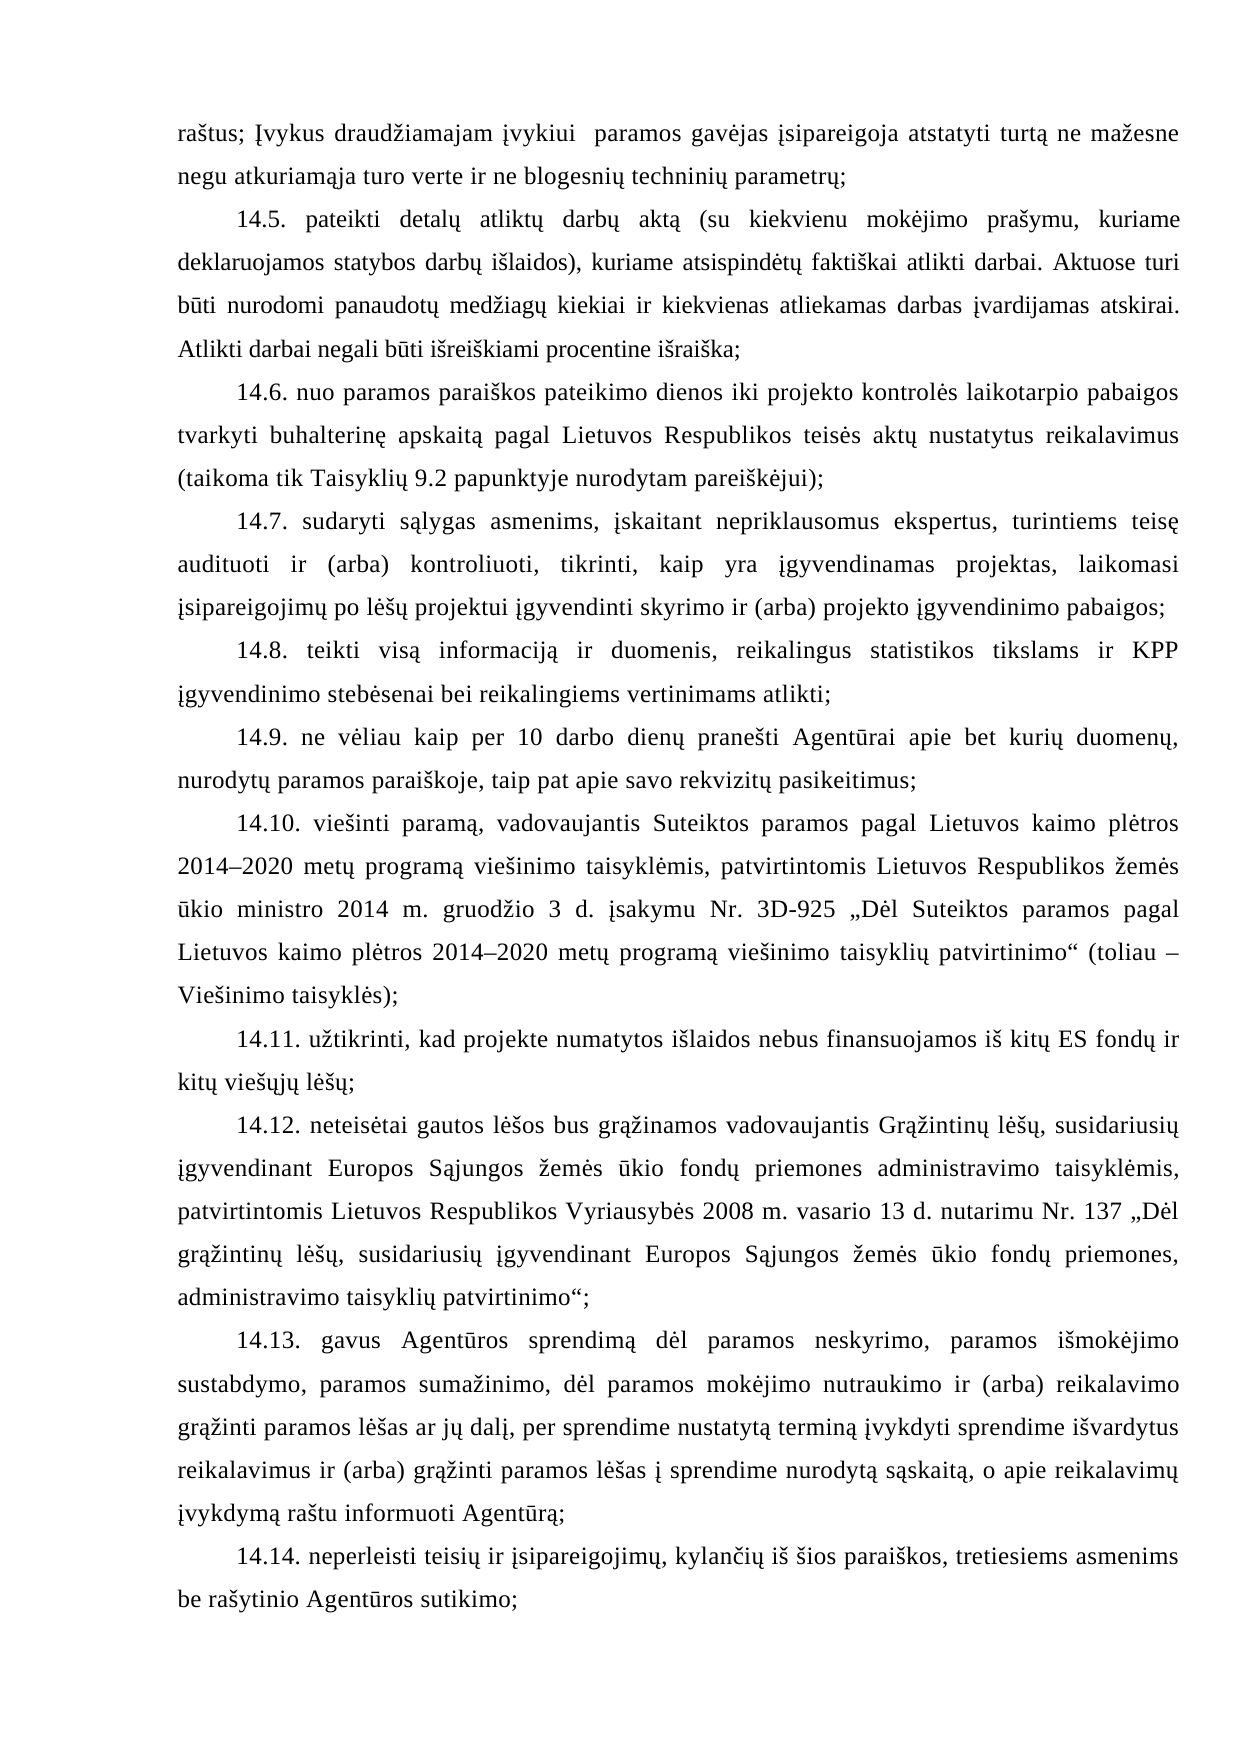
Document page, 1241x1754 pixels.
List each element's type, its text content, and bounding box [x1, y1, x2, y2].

text 14.11. užtikrinti, kad projekte numatytos išlaidos nebus finansuojamos iš kitų ES fondų ir kitų viešųjų lėšų; [177, 1024, 1181, 1096]
text 14.6. nuo paramos paraiškos pateikimo dienos iki projekto kontrolės laikotarpio pabaigos tvarkyti buhalterinę apskaitą pagal Lietuvos Respublikos teisės aktų nustatytus reikalavimus (taikoma tik Taisyklių 9.2 papunktyje nurodytam pareiškėjui); [177, 377, 1181, 492]
text 14.9. ne vėliau kaip per 10 darbo dienų pranešti Agentūrai apie bet kurių duomenų, nurodytų paramos paraiškoje, taip pat apie savo rekvizitų pasikeitimus; [177, 722, 1181, 794]
text 14.12. neteisėtai gautos lėšos bus grąžinamos vadovaujantis Grąžintinų lėšų, susidariusių įgyvendinant Europos Sąjungos žemės ūkio fondų priemones administravimo taisyklėmis, patvirtintomis Lietuvos Respublikos Vyriausybės 2008 m. vasario 13 d. nutarimu Nr. 137 „Dėl grąžintinų lėšų, susidariusių įgyvendinant Europos Sąjungos žemės ūkio fondų priemones, administravimo taisyklių patvirtinimo“; [177, 1110, 1181, 1311]
text 14.10. viešinti paramą, vadovaujantis Suteiktos paramos pagal Lietuvos kaimo plėtros 2014–2020 metų programą viešinimo taisyklėmis, patvirtintomis Lietuvos Respublikos žemės ūkio ministro 2014 m. gruodžio 3 d. įsakymu Nr. 3D-925 „Dėl Suteiktos paramos pagal Lietuvos kaimo plėtros 2014–2020 metų programą viešinimo taisyklių patvirtinimo“ (toliau – Viešinimo taisyklės); [177, 808, 1181, 1009]
text 14.14. neperleisti teisių ir įsipareigojimų, kylančių iš šios paraiškos, tretiesiems asmenims be rašytinio Agentūros sutikimo; [177, 1541, 1181, 1613]
text 14.7. sudaryti sąlygas asmenims, įskaitant nepriklausomus ekspertus, turintiems teisę audituoti ir (arba) kontroliuoti, tikrinti, kaip yra įgyvendinamas projektas, laikomasi įsipareigojimų po lėšų projektui įgyvendinti skyrimo ir (arba) projekto įgyvendinimo pabaigos; [177, 506, 1181, 621]
text raštus; Įvykus draudžiamajam įvykiui paramos gavėjas įsipareigoja atstatyti turtą ne mažesne negu atkuriamąja turo verte ir ne blogesnių techninių parametrų; [177, 118, 1181, 190]
text 14.5. pateikti detalų atliktų darbų aktą (su kiekvienu mokėjimo prašymu, kuriame deklaruojamos statybos darbų išlaidos), kuriame atsispindėtų faktiškai atlikti darbai. Aktuose turi būti nurodomi panaudotų medžiagų kiekiai ir kiekvienas atliekamas darbas įvardijamas atskirai. Atlikti darbai negali būti išreiškiami procentine išraiška; [177, 204, 1181, 362]
text 14.8. teikti visą informaciją ir duomenis, reikalingus statistikos tikslams ir KPP įgyvendinimo stebėsenai bei reikalingiems vertinimams atlikti; [177, 636, 1181, 707]
text 14.13. gavus Agentūros sprendimą dėl paramos neskyrimo, paramos išmokėjimo sustabdymo, paramos sumažinimo, dėl paramos mokėjimo nutraukimo ir (arba) reikalavimo grąžinti paramos lėšas ar jų dalį, per sprendime nustatytą terminą įvykdyti sprendime išvardytus reikalavimus ir (arba) grąžinti paramos lėšas į sprendime nurodytą sąskaitą, o apie reikalavimų įvykdymą raštu informuoti Agentūrą; [177, 1326, 1181, 1527]
